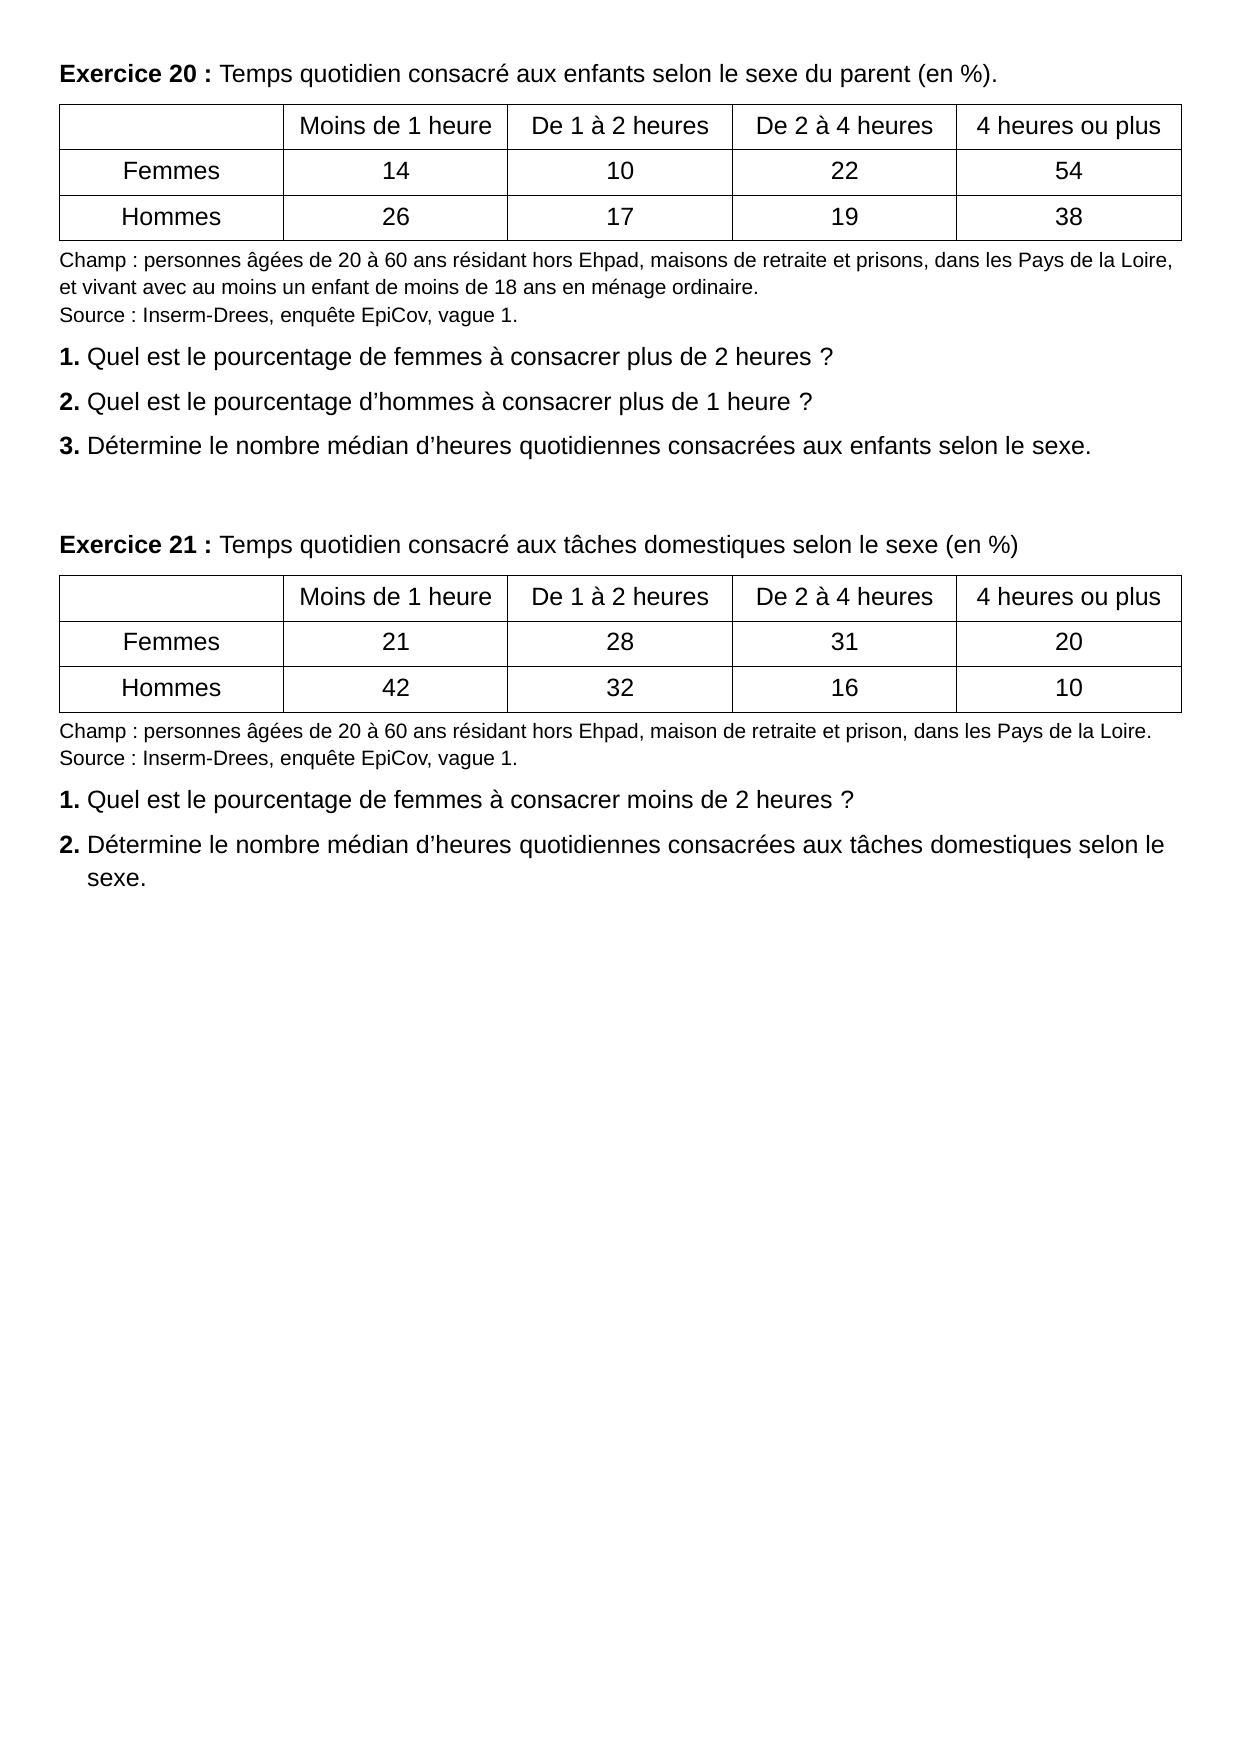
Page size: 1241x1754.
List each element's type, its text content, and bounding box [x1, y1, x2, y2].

text Champ : personnes âgées de 20 à 60 ans résidant hors Ehpad, maisons de retraite et prisons, dans les Pays de la Loire, et vivant avec au moins un enfant de moins de 18 ans en ménage ordinaire. [59, 247, 1181, 299]
table_cell 22 [733, 150, 956, 195]
table_header [60, 105, 283, 149]
table_cell 54 [957, 150, 1181, 195]
table_header 4 heures ou plus [957, 576, 1181, 621]
table_cell 10 [957, 667, 1181, 712]
text sexe. [59, 863, 1181, 892]
text 2. Quel est le pourcentage d’hommes à consacrer plus de 1 heure ? [59, 386, 1181, 415]
table_cell 10 [508, 150, 732, 195]
table_header Moins de 1 heure [284, 576, 507, 621]
table_cell Femmes [60, 622, 283, 666]
table_header De 2 à 4 heures [733, 105, 956, 149]
text Source : Inserm-Drees, enquête EpiCov, vague 1. [59, 746, 1181, 770]
text 3. Détermine le nombre médian d’heures quotidiennes consacrées aux enfants selon le sexe. [59, 431, 1181, 460]
table_cell 16 [733, 667, 956, 712]
table_cell Hommes [60, 667, 283, 712]
table_cell 31 [733, 622, 956, 666]
table_cell 14 [284, 150, 507, 195]
text Exercice 21 : Temps quotidien consacré aux tâches domestiques selon le sexe (en %) [59, 530, 1181, 559]
text Champ : personnes âgées de 20 à 60 ans résidant hors Ehpad, maison de retraite et prison, dans les Pays de la Loire. [59, 719, 1181, 743]
table_header De 2 à 4 heures [733, 576, 956, 621]
text Exercice 20 : Temps quotidien consacré aux enfants selon le sexe du parent (en %). [59, 59, 1181, 88]
table_cell 26 [284, 196, 507, 240]
text 1. Quel est le pourcentage de femmes à consacrer plus de 2 heures ? [59, 342, 1181, 370]
table_cell 28 [508, 622, 732, 666]
table_header Moins de 1 heure [284, 105, 507, 149]
text 1. Quel est le pourcentage de femmes à consacrer moins de 2 heures ? [59, 785, 1181, 814]
text Source : Inserm-Drees, enquête EpiCov, vague 1. [59, 302, 1181, 326]
table_cell Hommes [60, 196, 283, 240]
table_header De 1 à 2 heures [508, 576, 732, 621]
table_cell 17 [508, 196, 732, 240]
table_cell 20 [957, 622, 1181, 666]
table_header De 1 à 2 heures [508, 105, 732, 149]
table_cell 32 [508, 667, 732, 712]
table_header [60, 576, 283, 621]
table_cell 42 [284, 667, 507, 712]
table_cell 19 [733, 196, 956, 240]
table_cell 21 [284, 622, 507, 666]
table_cell 38 [957, 196, 1181, 240]
table_cell Femmes [60, 150, 283, 195]
table_header 4 heures ou plus [957, 105, 1181, 149]
text 2. Détermine le nombre médian d’heures quotidiennes consacrées aux tâches domestiques selon le [59, 830, 1181, 859]
